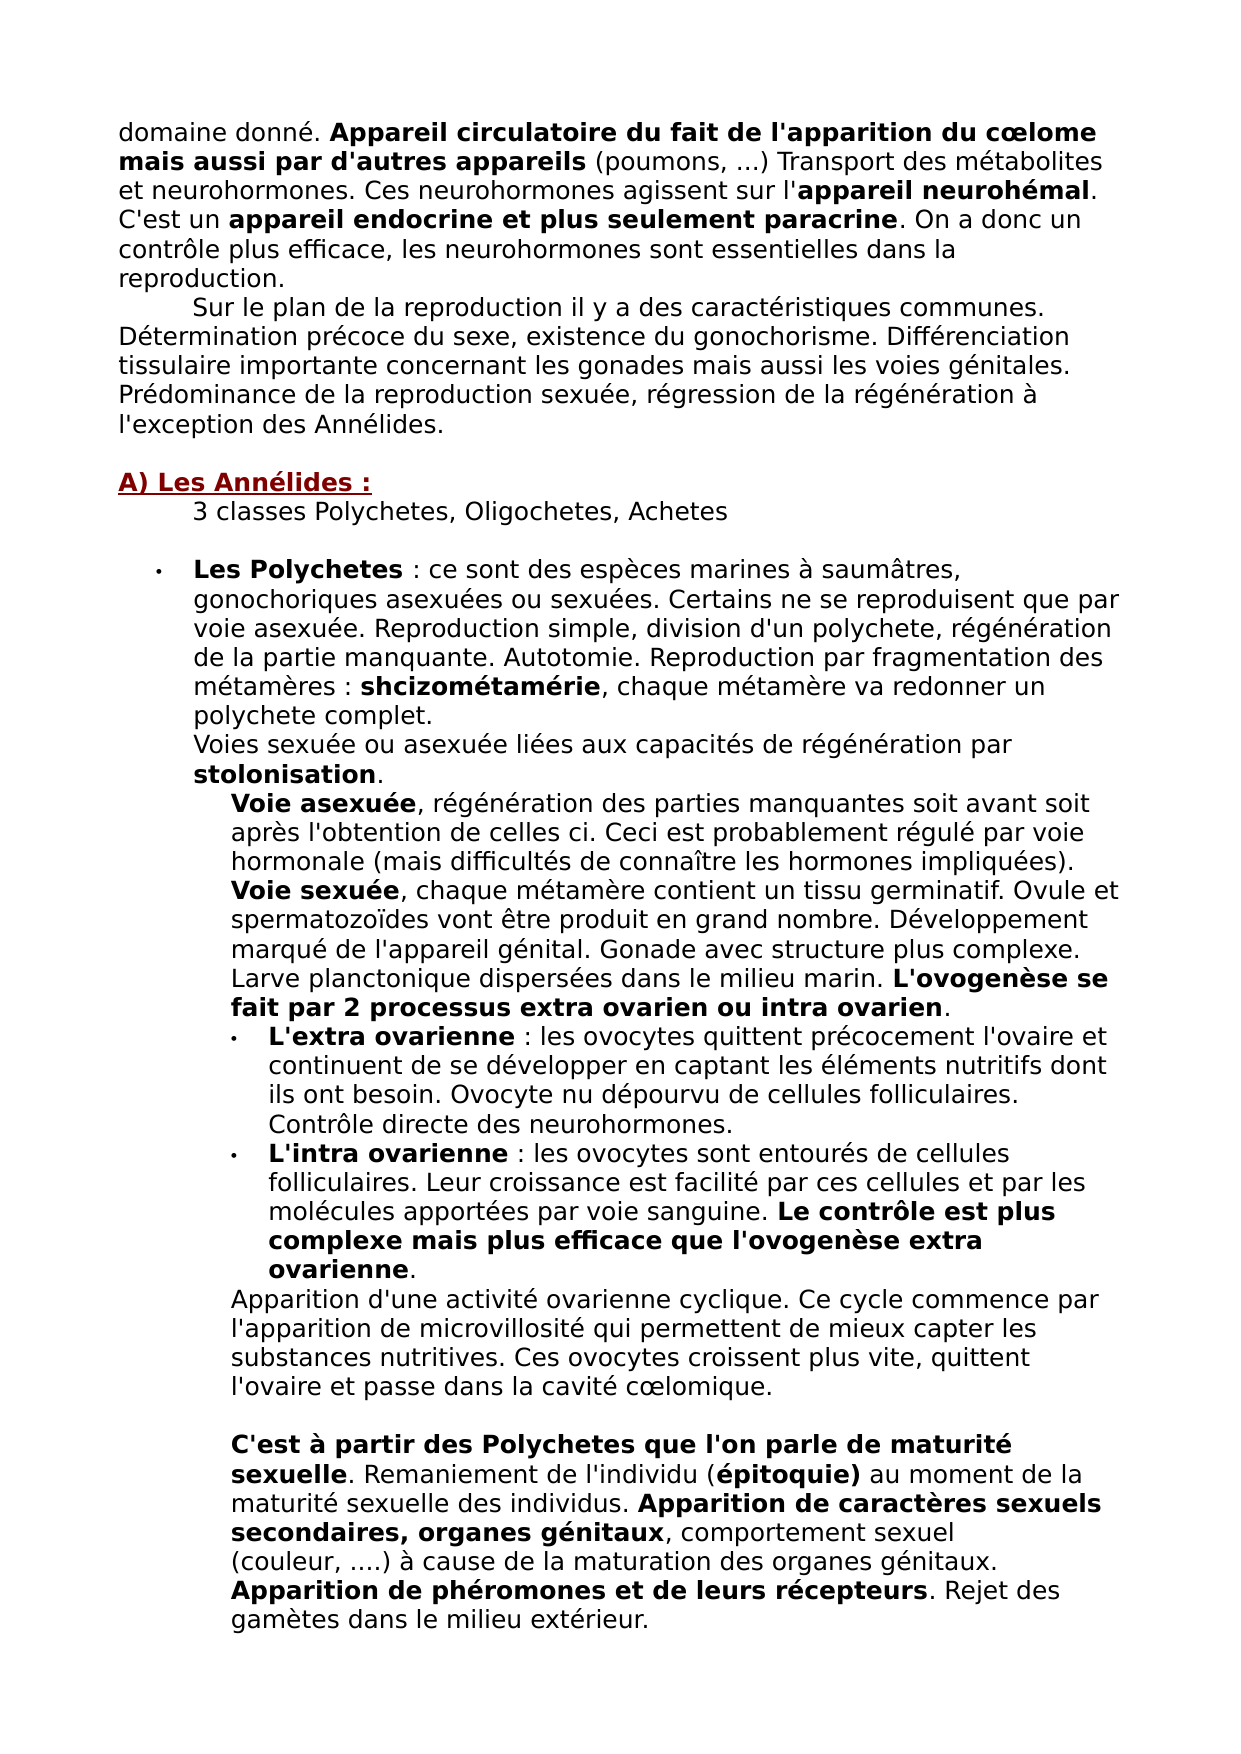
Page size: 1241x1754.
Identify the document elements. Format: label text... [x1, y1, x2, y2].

list Voies sexuée ou asexuée liées aux capacités de régénération par stolonisation. [156, 731, 1122, 789]
text A) Les Annélides : [118, 468, 1122, 497]
list C'est à partir des Polychetes que l'on parle de maturité sexuelle. Remaniement de l'individu (épitoquie) au moment de la maturité sexuelle des individus. Apparition de caractères sexuels secondaires, organes génitaux, comportement sexuel (couleur, ....) à cause de la maturation des organes génitaux. Apparition de phéromones et de leurs récepteurs. Rejet des gamètes dans le milieu extérieur. [193, 1431, 1122, 1635]
text Sur le plan de la reproduction il y a des caractéristiques communes. Détermination précoce du sexe, existence du gonochorisme. Différenciation tissulaire importante concernant les gonades mais aussi les voies génitales. Prédominance de la reproduction sexuée, régression de la régénération à l'exception des Annélides. [118, 293, 1122, 439]
list L'intra ovarienne : les ovocytes sont entourés de cellules folliculaires. Leur croissance est facilité par ces cellules et par les molécules apportées par voie sanguine. Le contrôle est plus complexe mais plus efficace que l'ovogenèse extra ovarienne. [231, 1139, 1122, 1285]
text domaine donné. Appareil circulatoire du fait de l'apparition du cœlome mais aussi par d'autres appareils (poumons, ...) Transport des métabolites et neurohormones. Ces neurohormones agissent sur l'appareil neurohémal. C'est un appareil endocrine et plus seulement paracrine. On a donc un contrôle plus efficace, les neurohormones sont essentielles dans la reproduction. [118, 118, 1122, 293]
list Les Polychetes : ce sont des espèces marines à saumâtres, gonochoriques asexuées ou sexuées. Certains ne se reproduisent que par voie asexuée. Reproduction simple, division d'un polychete, régénération de la partie manquante. Autotomie. Reproduction par fragmentation des métamères : shcizométamérie, chaque métamère va redonner un polychete complet. [156, 556, 1122, 731]
list Voie asexuée, régénération des parties manquantes soit avant soit après l'obtention de celles ci. Ceci est probablement régulé par voie hormonale (mais difficultés de connaître les hormones impliquées). Voie sexuée, chaque métamère contient un tissu germinatif. Ovule et spermatozoïdes vont être produit en grand nombre. Développement marqué de l'appareil génital. Gonade avec structure plus complexe. Larve planctonique dispersées dans le milieu marin. L'ovogenèse se fait par 2 processus extra ovarien ou intra ovarien. [193, 789, 1122, 1022]
text 3 classes Polychetes, Oligochetes, Achetes [118, 497, 1122, 526]
list Apparition d'une activité ovarienne cyclique. Ce cycle commence par l'apparition de microvillosité qui permettent de mieux capter les substances nutritives. Ces ovocytes croissent plus vite, quittent l'ovaire et passe dans la cavité cœlomique. [193, 1285, 1122, 1401]
list L'extra ovarienne : les ovocytes quittent précocement l'ovaire et continuent de se développer en captant les éléments nutritifs dont ils ont besoin. Ovocyte nu dépourvu de cellules folliculaires. Contrôle directe des neurohormones. [231, 1022, 1122, 1139]
